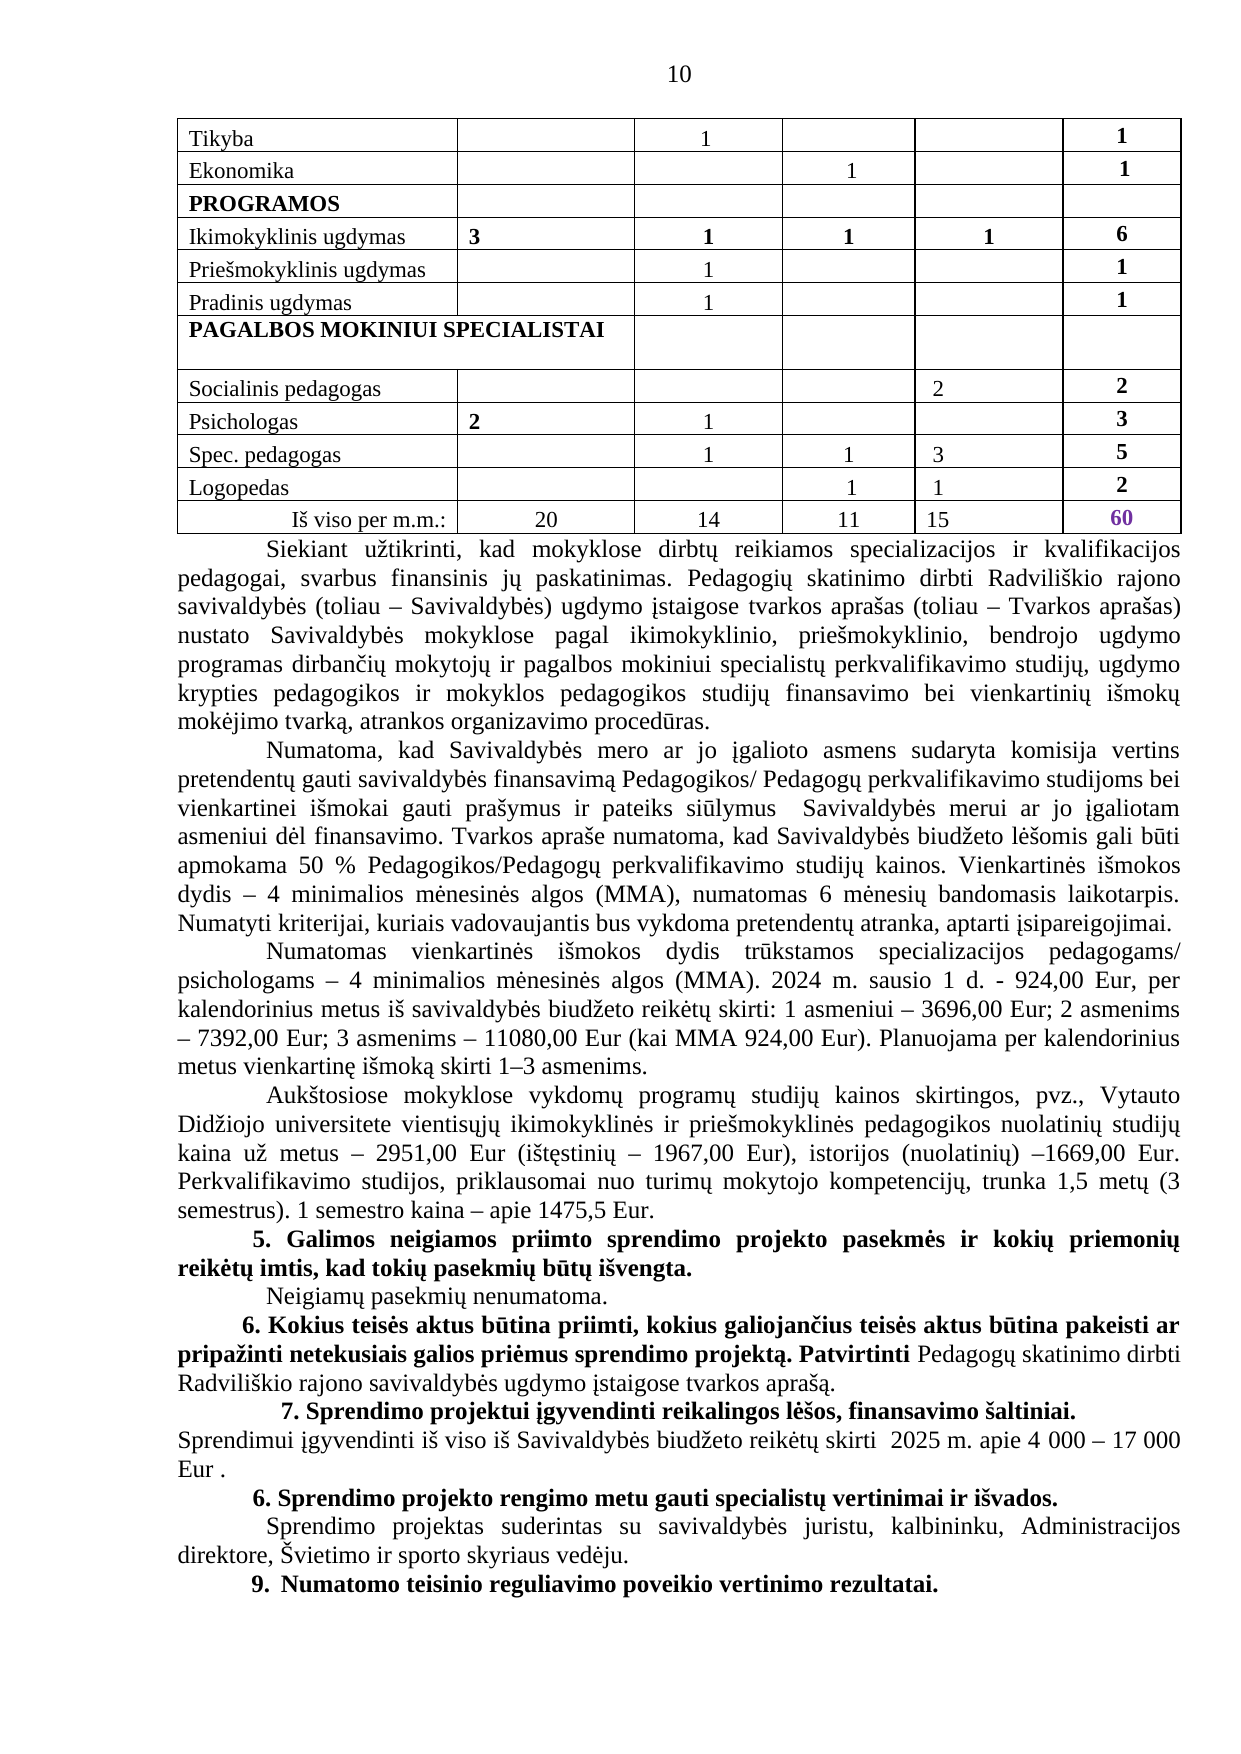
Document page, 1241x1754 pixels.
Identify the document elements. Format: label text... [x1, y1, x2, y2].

table_cell [916, 119, 1062, 151]
table_cell [916, 250, 1062, 282]
table_cell [916, 185, 1062, 217]
table_cell Pradinis ugdymas [178, 283, 457, 315]
table_cell 1 [635, 283, 782, 315]
table_cell [458, 468, 634, 500]
table_cell 11 [783, 501, 914, 533]
table_cell Psichologas [178, 403, 457, 434]
text 9. Numatomo teisinio reguliavimo poveikio vertinimo rezultatai. [251, 1569, 1181, 1598]
table_cell 1 [783, 435, 914, 467]
table_cell Priešmokyklinis ugdymas [178, 250, 457, 282]
table_cell [458, 152, 634, 184]
table_cell [458, 283, 634, 315]
table_cell Ikimokyklinis ugdymas [178, 218, 457, 249]
table_cell 1 [635, 435, 782, 467]
table_cell Socialinis pedagogas [178, 370, 457, 402]
table_cell [783, 250, 914, 282]
table_cell 1 [635, 119, 782, 151]
text 6. Kokius teisės aktus būtina priimti, kokius galiojančius teisės aktus būtina pakeisti ar pripažinti netekusiais galios priėmus sprendimo projektą. Patvirtinti Pedagogų skatinimo dirbti Radviliškio rajono savivaldybės ugdymo įstaigose tvarkos aprašą. [177, 1310, 1181, 1396]
table_cell 3 [458, 218, 634, 249]
table_cell 20 [458, 501, 634, 533]
table_cell 2 [1064, 468, 1180, 500]
table_cell Ekonomika [178, 152, 457, 184]
table_cell 1 [783, 218, 914, 249]
table_cell 1 [783, 152, 914, 184]
table_cell 2 [458, 403, 634, 434]
table_cell PROGRAMOS [178, 185, 457, 217]
table_cell Spec. pedagogas [178, 435, 457, 467]
table_cell [458, 370, 634, 402]
table_cell [635, 468, 782, 500]
text Sprendimui įgyvendinti iš viso iš Savivaldybės biudžeto reikėtų skirti 2025 m. apie 4 000 – 17 000 Eur . [177, 1425, 1181, 1483]
text Siekiant užtikrinti, kad mokyklose dirbtų reikiamos specializacijos ir kvalifikacijos pedagogai, svarbus finansinis jų paskatinimas. Pedagogių skatinimo dirbti Radviliškio rajono savivaldybės (toliau – Savivaldybės) ugdymo įstaigose tvarkos aprašas (toliau – Tvarkos aprašas) nustato Savivaldybės mokyklose pagal ikimokyklinio, priešmokyklinio, bendrojo ugdymo programas dirbančių mokytojų ir pagalbos mokiniui specialistų perkvalifikavimo studijų, ugdymo krypties pedagogikos ir mokyklos pedagogikos studijų finansavimo bei vienkartinių išmokų mokėjimo tvarką, atrankos organizavimo procedūras. [177, 534, 1181, 735]
table_cell 1 [916, 218, 1062, 249]
table_cell [783, 283, 914, 315]
table_cell Tikyba [178, 119, 457, 151]
table_cell 3 [916, 435, 1062, 467]
table_cell [1064, 185, 1180, 217]
table_cell 1 [635, 250, 782, 282]
text 7. Sprendimo projektui įgyvendinti reikalingos lėšos, finansavimo šaltiniai. [177, 1396, 1181, 1425]
table_cell [458, 185, 634, 217]
table_cell 1 [635, 403, 782, 434]
table_cell 1 [1064, 250, 1180, 282]
table_cell 5 [1064, 435, 1180, 467]
text Neigiamų pasekmių nenumatoma. [177, 1281, 1181, 1310]
table_cell 1 [1064, 283, 1180, 315]
text 5. Galimos neigiamos priimto sprendimo projekto pasekmės ir kokių priemonių reikėtų imtis, kad tokių pasekmių būtų išvengta. [177, 1224, 1181, 1281]
table_cell [458, 119, 634, 151]
table_cell 1 [783, 468, 914, 500]
table_cell [916, 403, 1062, 434]
table_cell [635, 152, 782, 184]
table_cell 1 [916, 468, 1062, 500]
table_cell [783, 316, 914, 369]
table_cell [635, 370, 782, 402]
table_cell [635, 185, 782, 217]
table_cell [916, 152, 1062, 184]
table_cell [916, 316, 1062, 369]
text Numatoma, kad Savivaldybės mero ar jo įgalioto asmens sudaryta komisija vertins pretendentų gauti savivaldybės finansavimą Pedagogikos/ Pedagogų perkvalifikavimo studijoms bei vienkartinei išmokai gauti prašymus ir pateiks siūlymus Savivaldybės merui ar jo įgaliotam asmeniui dėl finansavimo. Tvarkos apraše numatoma, kad Savivaldybės biudžeto lėšomis gali būti apmokama 50 % Pedagogikos/Pedagogų perkvalifikavimo studijų kainos. Vienkartinės išmokos dydis – 4 minimalios mėnesinės algos (MMA), numatomas 6 mėnesių bandomasis laikotarpis. Numatyti kriterijai, kuriais vadovaujantis bus vykdoma pretendentų atranka, aptarti įsipareigojimai. [177, 735, 1181, 936]
table_cell 3 [1064, 403, 1180, 434]
table_cell 15 [916, 501, 1062, 533]
table_cell [458, 435, 634, 467]
table_cell [783, 370, 914, 402]
text Aukštosiose mokyklose vykdomų programų studijų kainos skirtingos, pvz., Vytauto Didžiojo universitete vientisųjų ikimokyklinės ir priešmokyklinės pedagogikos nuolatinių studijų kaina už metus – 2951,00 Eur (ištęstinių – 1967,00 Eur), istorijos (nuolatinių) –1669,00 Eur. Perkvalifikavimo studijos, priklausomai nuo turimų mokytojo kompetencijų, trunka 1,5 metų (3 semestrus). 1 semestro kaina – apie 1475,5 Eur. [177, 1080, 1181, 1224]
table_cell 1 [1064, 152, 1180, 184]
table_cell [783, 185, 914, 217]
table_cell Logopedas [178, 468, 457, 500]
table_cell 60 [1064, 501, 1180, 533]
text Sprendimo projektas suderintas su savivaldybės juristu, kalbininku, Administracijos direktore, Švietimo ir sporto skyriaus vedėju. [177, 1511, 1181, 1569]
table_cell 1 [635, 218, 782, 249]
table_cell Iš viso per m.m.: [178, 501, 457, 533]
table_cell 14 [635, 501, 782, 533]
table_cell [1064, 316, 1180, 369]
table_cell [458, 250, 634, 282]
text Numatomas vienkartinės išmokos dydis trūkstamos specializacijos pedagogams/ psichologams – 4 minimalios mėnesinės algos (MMA). 2024 m. sausio 1 d. - 924,00 Eur, per kalendorinius metus iš savivaldybės biudžeto reikėtų skirti: 1 asmeniui – 3696,00 Eur; 2 asmenims – 7392,00 Eur; 3 asmenims – 11080,00 Eur (kai MMA 924,00 Eur). Planuojama per kalendorinius metus vienkartinę išmoką skirti 1–3 asmenims. [177, 936, 1181, 1080]
text 6. Sprendimo projekto rengimo metu gauti specialistų vertinimai ir išvados. [177, 1483, 1181, 1511]
table_cell 1 [1064, 119, 1180, 151]
table_cell 2 [916, 370, 1062, 402]
table_cell [916, 283, 1062, 315]
table_cell [783, 119, 914, 151]
table_cell [635, 316, 782, 369]
table_cell [783, 403, 914, 434]
table_cell 6 [1064, 218, 1180, 249]
table_cell PAGALBOS MOKINIUI SPECIALISTAI [178, 316, 634, 369]
table_cell 2 [1064, 370, 1180, 402]
